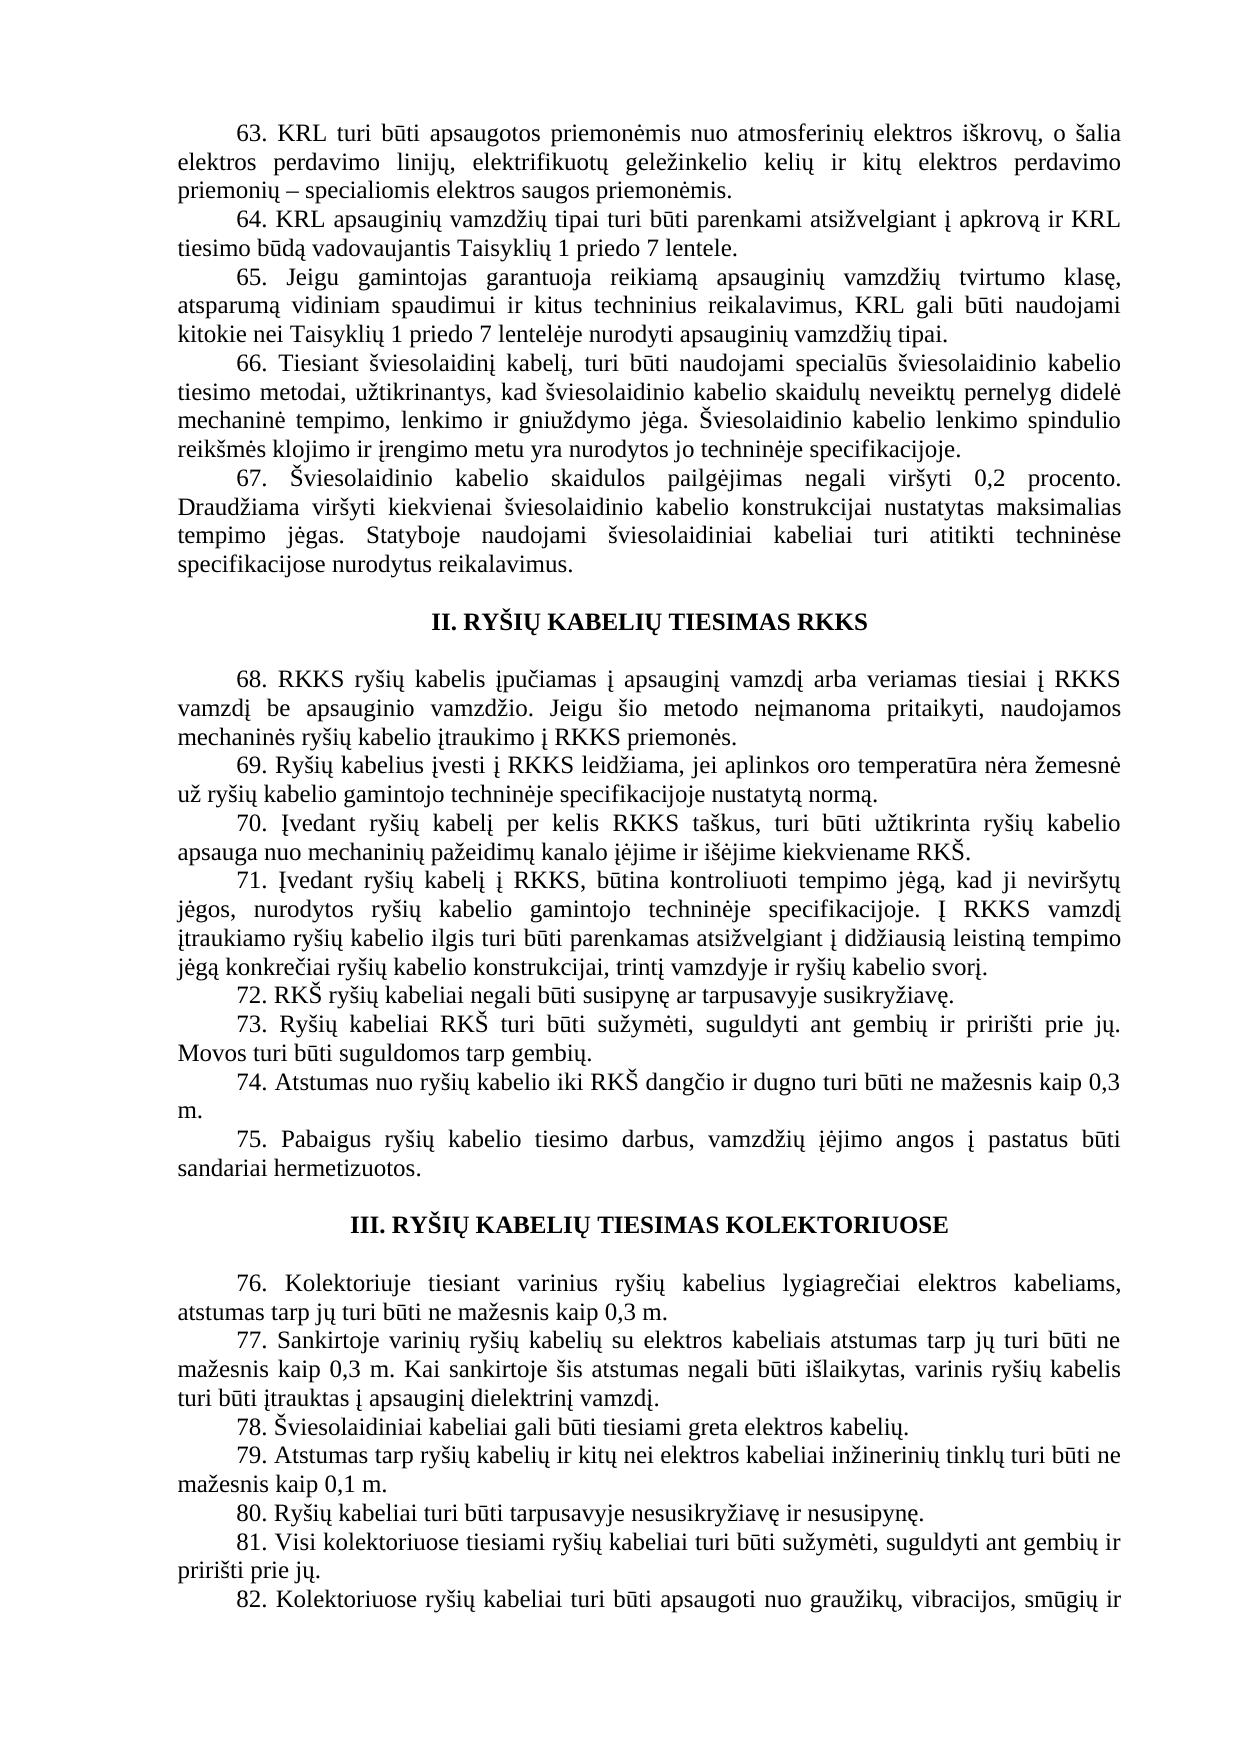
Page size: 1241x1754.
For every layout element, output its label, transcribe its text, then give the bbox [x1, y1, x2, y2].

text 77. Sankirtoje varinių ryšių kabelių su elektros kabeliais atstumas tarp jų turi būti ne mažesnis kaip 0,3 m. Kai sankirtoje šis atstumas negali būti išlaikytas, varinis ryšių kabelis turi būti įtrauktas į apsauginį dielektrinį vamzdį. [177, 1326, 1122, 1412]
text 75. Pabaigus ryšių kabelio tiesimo darbus, vamzdžių įėjimo angos į pastatus būti sandariai hermetizuotos. [177, 1124, 1122, 1182]
text 66. Tiesiant šviesolaidinį kabelį, turi būti naudojami specialūs šviesolaidinio kabelio tiesimo metodai, užtikrinantys, kad šviesolaidinio kabelio skaidulų neveiktų pernelyg didelė mechaninė tempimo, lenkimo ir gniuždymo jėga. Šviesolaidinio kabelio lenkimo spindulio reikšmės klojimo ir įrengimo metu yra nurodytos jo techninėje specifikacijoje. [177, 348, 1122, 463]
text 79. Atstumas tarp ryšių kabelių ir kitų nei elektros kabeliai inžinerinių tinklų turi būti ne mažesnis kaip 0,1 m. [177, 1441, 1122, 1498]
text 63. KRL turi būti apsaugotos priemonėmis nuo atmosferinių elektros iškrovų, o šalia elektros perdavimo linijų, elektrifikuotų geležinkelio kelių ir kitų elektros perdavimo priemonių – specialiomis elektros saugos priemonėmis. [177, 118, 1122, 204]
text 64. KRL apsauginių vamzdžių tipai turi būti parenkami atsižvelgiant į apkrovą ir KRL tiesimo būdą vadovaujantis Taisyklių 1 priedo 7 lentele. [177, 204, 1122, 262]
text 74. Atstumas nuo ryšių kabelio iki RKŠ dangčio ir dugno turi būti ne mažesnis kaip 0,3 m. [177, 1067, 1122, 1124]
text III. RYŠIŲ KABELIŲ TIESIMAS KOLEKTORIUOSE [177, 1211, 1122, 1239]
text 81. Visi kolektoriuose tiesiami ryšių kabeliai turi būti sužymėti, suguldyti ant gembių ir pririšti prie jų. [177, 1527, 1122, 1584]
text 78. Šviesolaidiniai kabeliai gali būti tiesiami greta elektros kabelių. [177, 1412, 1122, 1441]
text 68. RKKS ryšių kabelis įpučiamas į apsauginį vamzdį arba veriamas tiesiai į RKKS vamzdį be apsauginio vamzdžio. Jeigu šio metodo neįmanoma pritaikyti, naudojamos mechaninės ryšių kabelio įtraukimo į RKKS priemonės. [177, 664, 1122, 751]
text 72. RKŠ ryšių kabeliai negali būti susipynę ar tarpusavyje susikryžiavę. [177, 981, 1122, 1009]
text 70. Įvedant ryšių kabelį per kelis RKKS taškus, turi būti užtikrinta ryšių kabelio apsauga nuo mechaninių pažeidimų kanalo įėjime ir išėjime kiekviename RKŠ. [177, 808, 1122, 866]
text 67. Šviesolaidinio kabelio skaidulos pailgėjimas negali viršyti 0,2 procento. Draudžiama viršyti kiekvienai šviesolaidinio kabelio konstrukcijai nustatytas maksimalias tempimo jėgas. Statyboje naudojami šviesolaidiniai kabeliai turi atitikti techninėse specifikacijose nurodytus reikalavimus. [177, 463, 1122, 578]
text 65. Jeigu gamintojas garantuoja reikiamą apsauginių vamzdžių tvirtumo klasę, atsparumą vidiniam spaudimui ir kitus techninius reikalavimus, KRL gali būti naudojami kitokie nei Taisyklių 1 priedo 7 lentelėje nurodyti apsauginių vamzdžių tipai. [177, 262, 1122, 348]
text 76. Kolektoriuje tiesiant varinius ryšių kabelius lygiagrečiai elektros kabeliams, atstumas tarp jų turi būti ne mažesnis kaip 0,3 m. [177, 1268, 1122, 1326]
text II. RYŠIŲ KABELIŲ TIESIMAS RKKS [177, 607, 1122, 636]
text 71. Įvedant ryšių kabelį į RKKS, būtina kontroliuoti tempimo jėgą, kad ji neviršytų jėgos, nurodytos ryšių kabelio gamintojo techninėje specifikacijoje. Į RKKS vamzdį įtraukiamo ryšių kabelio ilgis turi būti parenkamas atsižvelgiant į didžiausią leistiną tempimo jėgą konkrečiai ryšių kabelio konstrukcijai, trintį vamzdyje ir ryšių kabelio svorį. [177, 866, 1122, 981]
text 69. Ryšių kabelius įvesti į RKKS leidžiama, jei aplinkos oro temperatūra nėra žemesnė už ryšių kabelio gamintojo techninėje specifikacijoje nustatytą normą. [177, 751, 1122, 808]
text 73. Ryšių kabeliai RKŠ turi būti sužymėti, suguldyti ant gembių ir pririšti prie jų. Movos turi būti suguldomos tarp gembių. [177, 1009, 1122, 1067]
text 82. Kolektoriuose ryšių kabeliai turi būti apsaugoti nuo graužikų, vibracijos, smūgių ir [177, 1584, 1122, 1613]
text 80. Ryšių kabeliai turi būti tarpusavyje nesusikryžiavę ir nesusipynę. [177, 1498, 1122, 1527]
